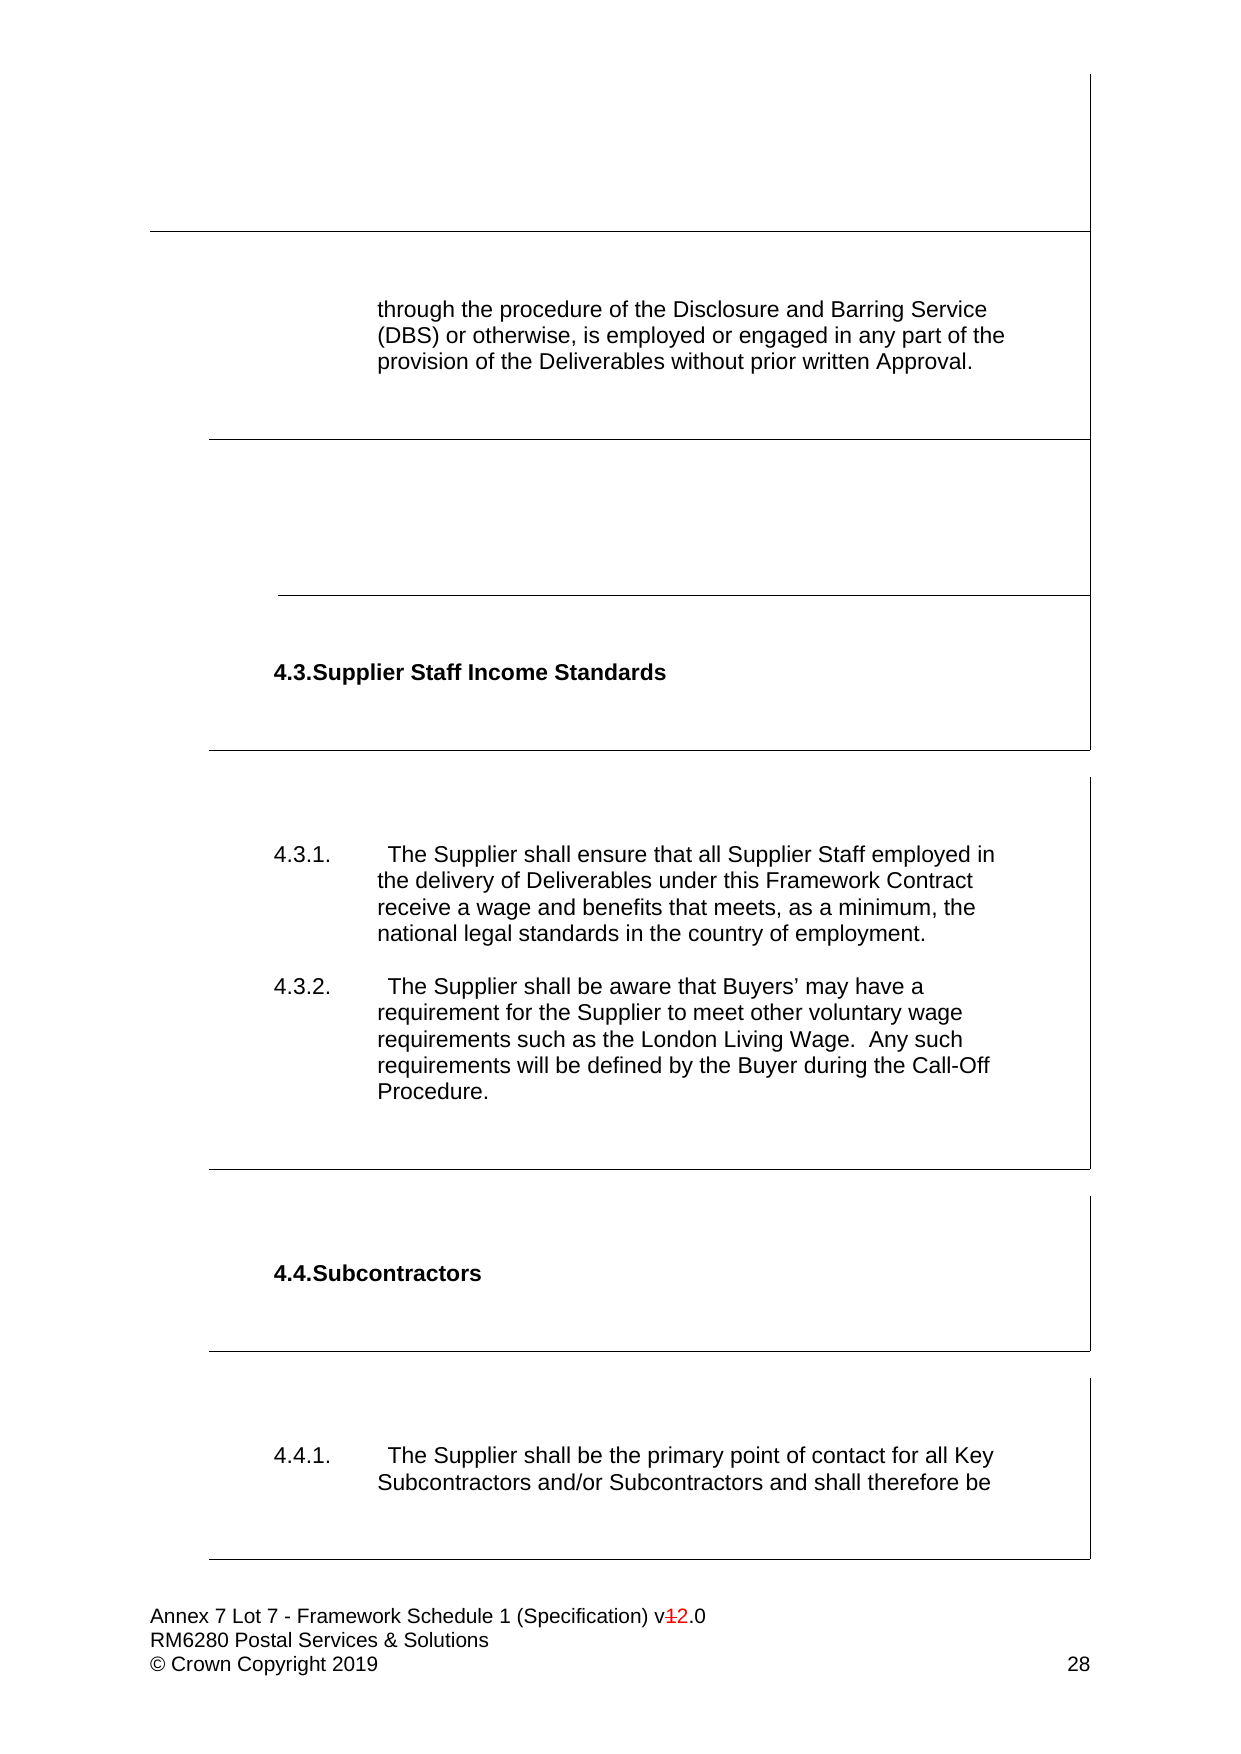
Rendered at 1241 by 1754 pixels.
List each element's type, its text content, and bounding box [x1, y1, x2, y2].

list Supplier Staff Income Standards [209, 595, 1090, 750]
list Subcontractors [209, 1196, 1090, 1351]
list through the procedure of the Disclosure and Barring Service (DBS) or otherwise, is employed or engaged in any part of the provision of the Deliverables without prior written Approval. [209, 231, 1090, 439]
list The Supplier shall ensure that all Supplier Staff employed in the delivery of Deliverables under this Framework Contract receive a wage and benefits that meets, as a minimum, the national legal standards in the country of employment. [209, 777, 1090, 947]
list The Supplier shall be aware that Buyers’ may have a requirement for the Supplier to meet other voluntary wage requirements such as the London Living Wage. Any such requirements will be defined by the Buyer during the Call-Off Procedure. [209, 973, 1090, 1169]
list The Supplier shall be the primary point of contact for all Key Subcontractors and/or Subcontractors and shall therefore be [209, 1377, 1090, 1559]
